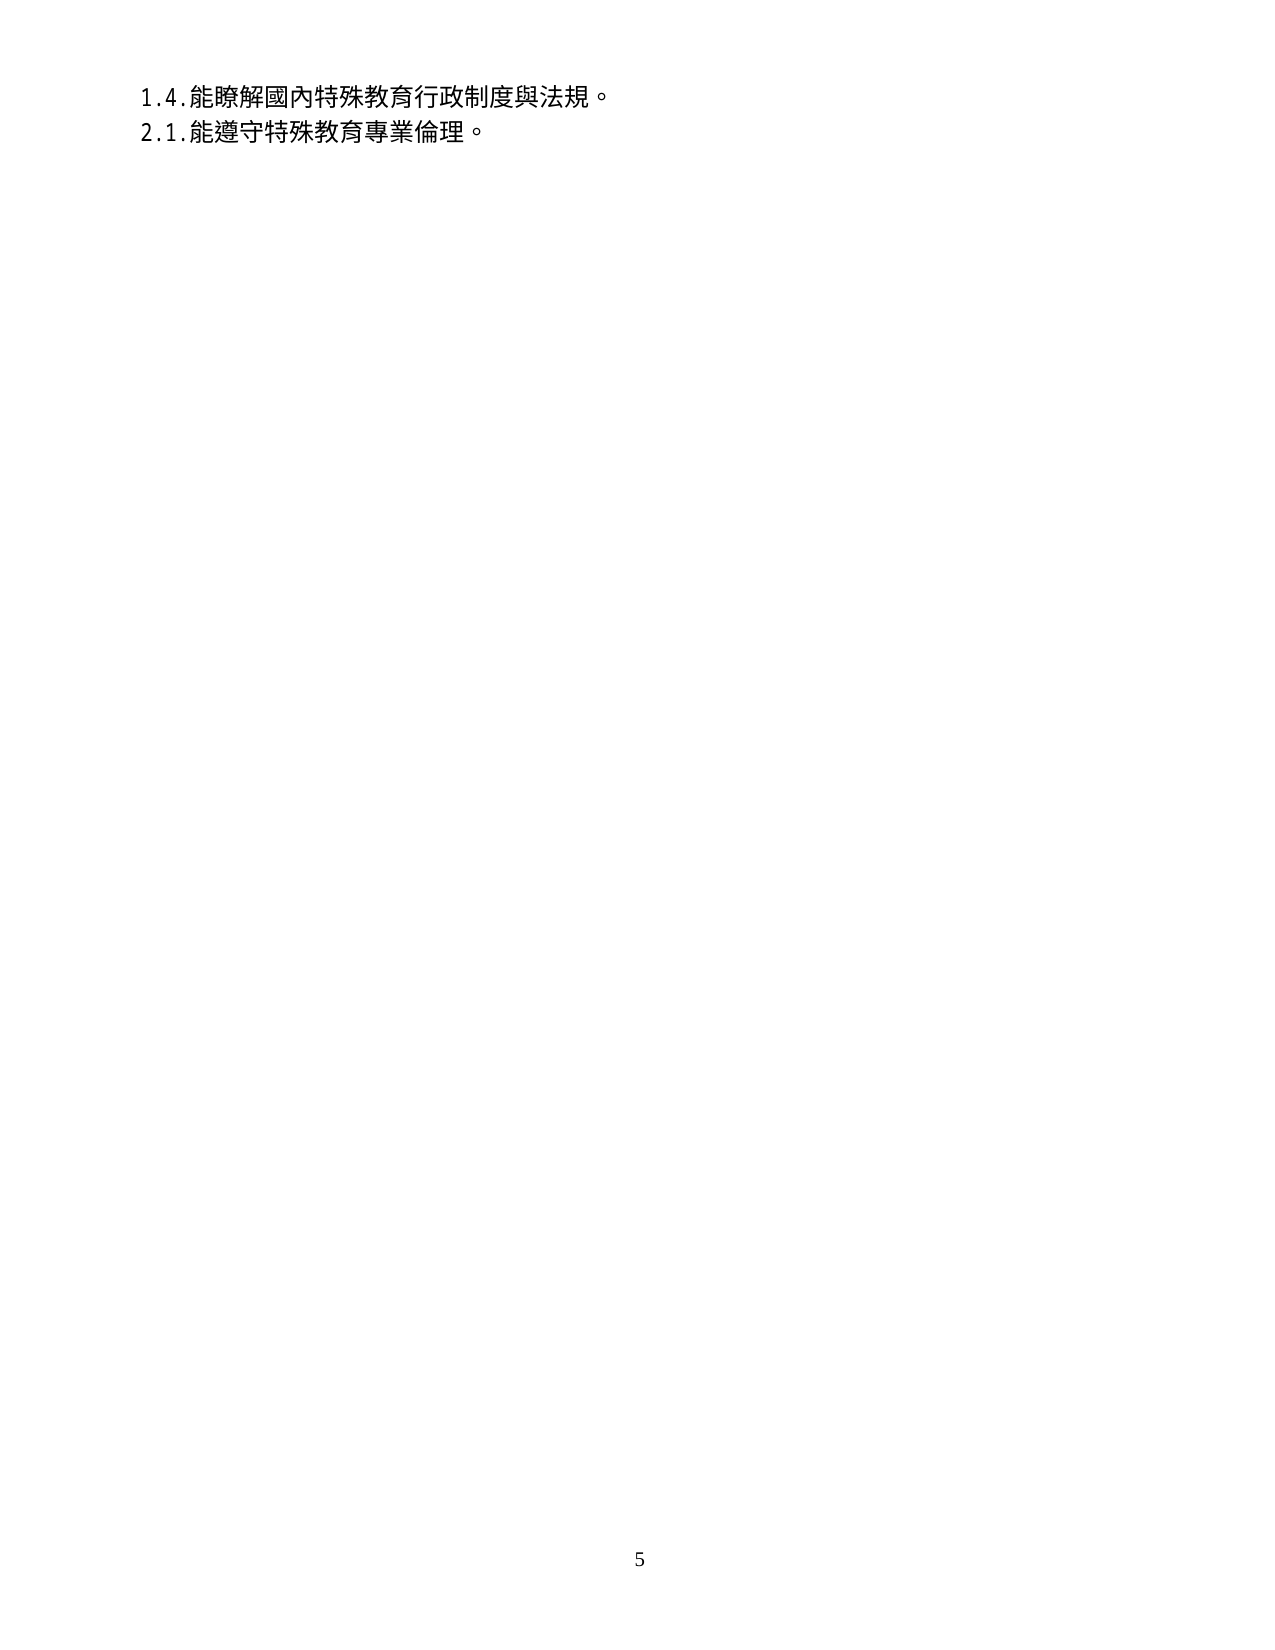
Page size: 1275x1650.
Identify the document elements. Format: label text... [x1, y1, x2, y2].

text 2.1.能遵守特殊教育專業倫理。 [140, 111, 1194, 146]
text 1.4.能瞭解國內特殊教育行政制度與法規。 [140, 75, 1194, 111]
